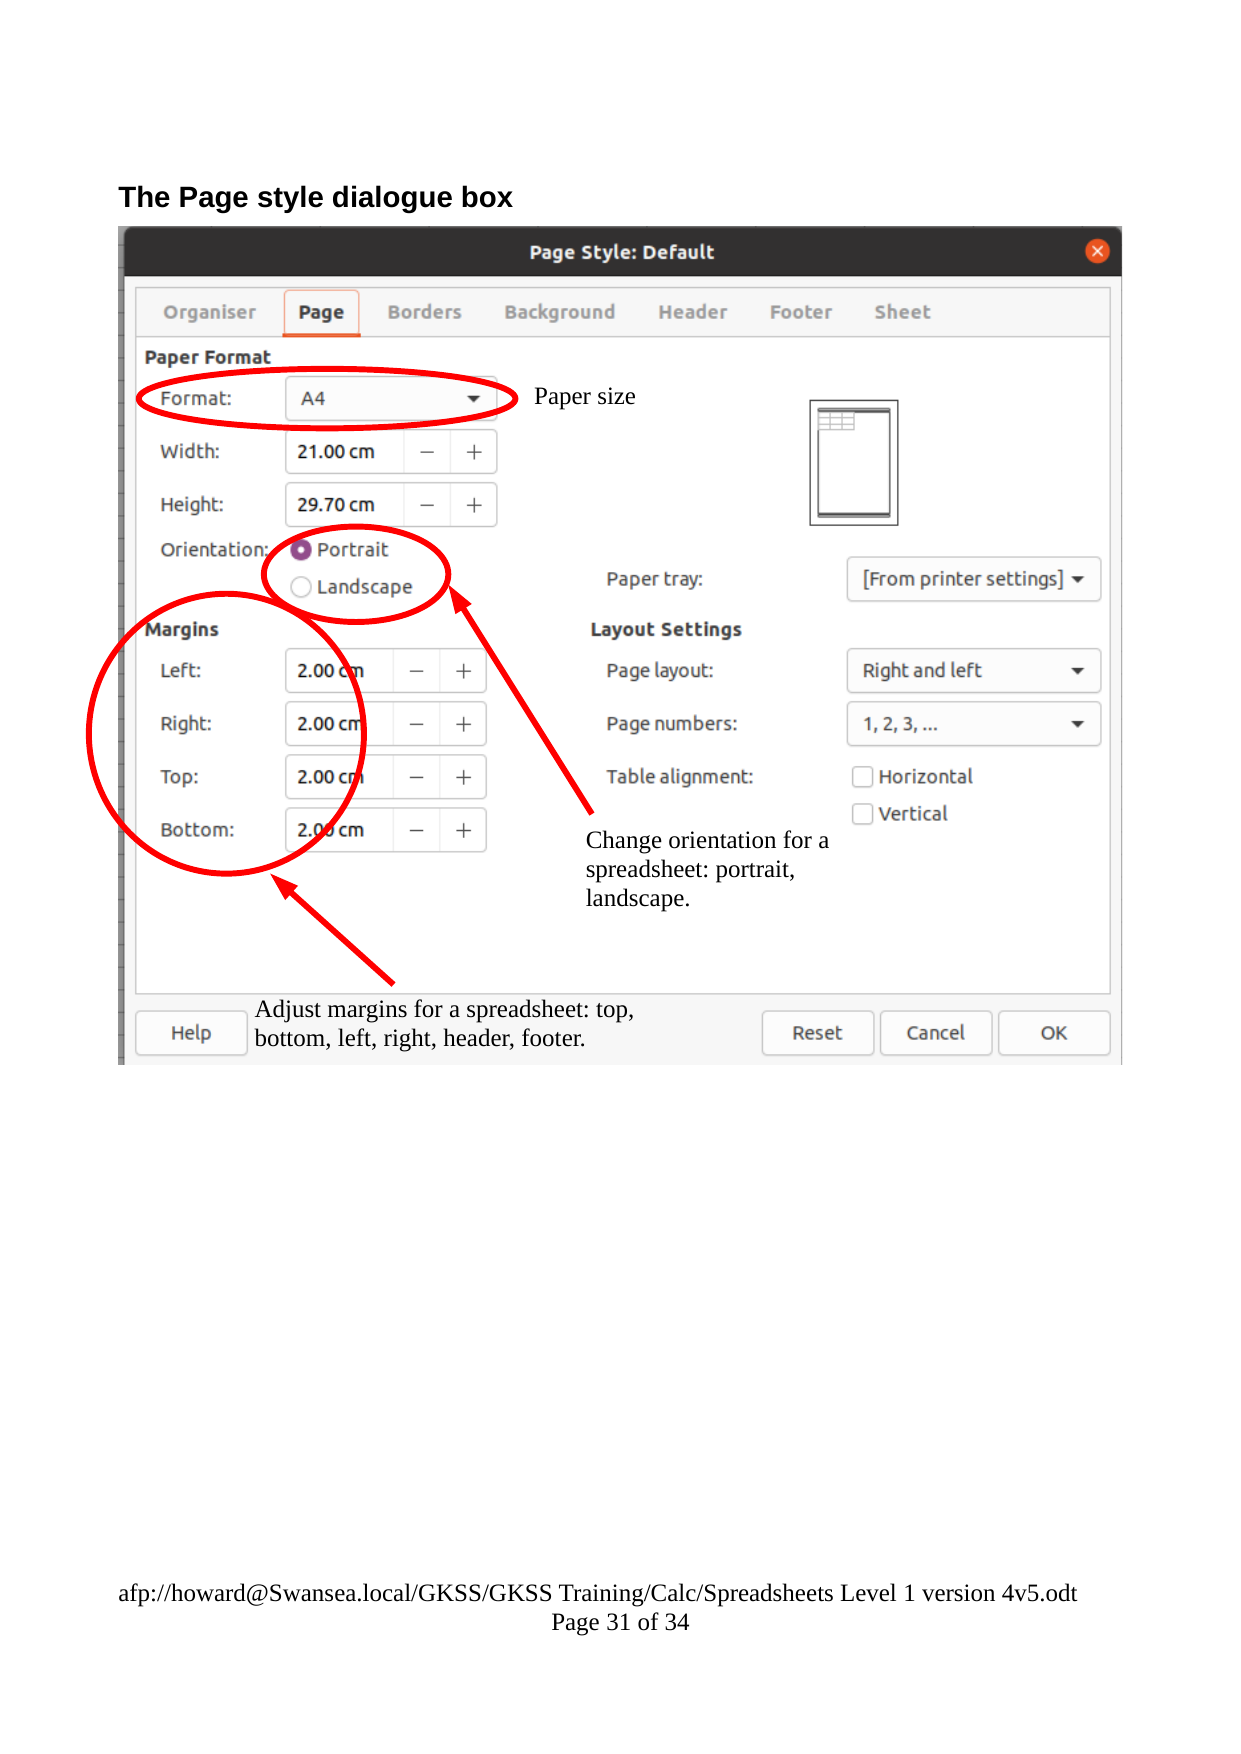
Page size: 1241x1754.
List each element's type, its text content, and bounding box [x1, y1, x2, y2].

picture [118, 597, 360, 870]
picture [267, 530, 445, 619]
picture [118, 226, 1123, 1065]
subtitle The Page style dialogue box [118, 180, 1122, 214]
